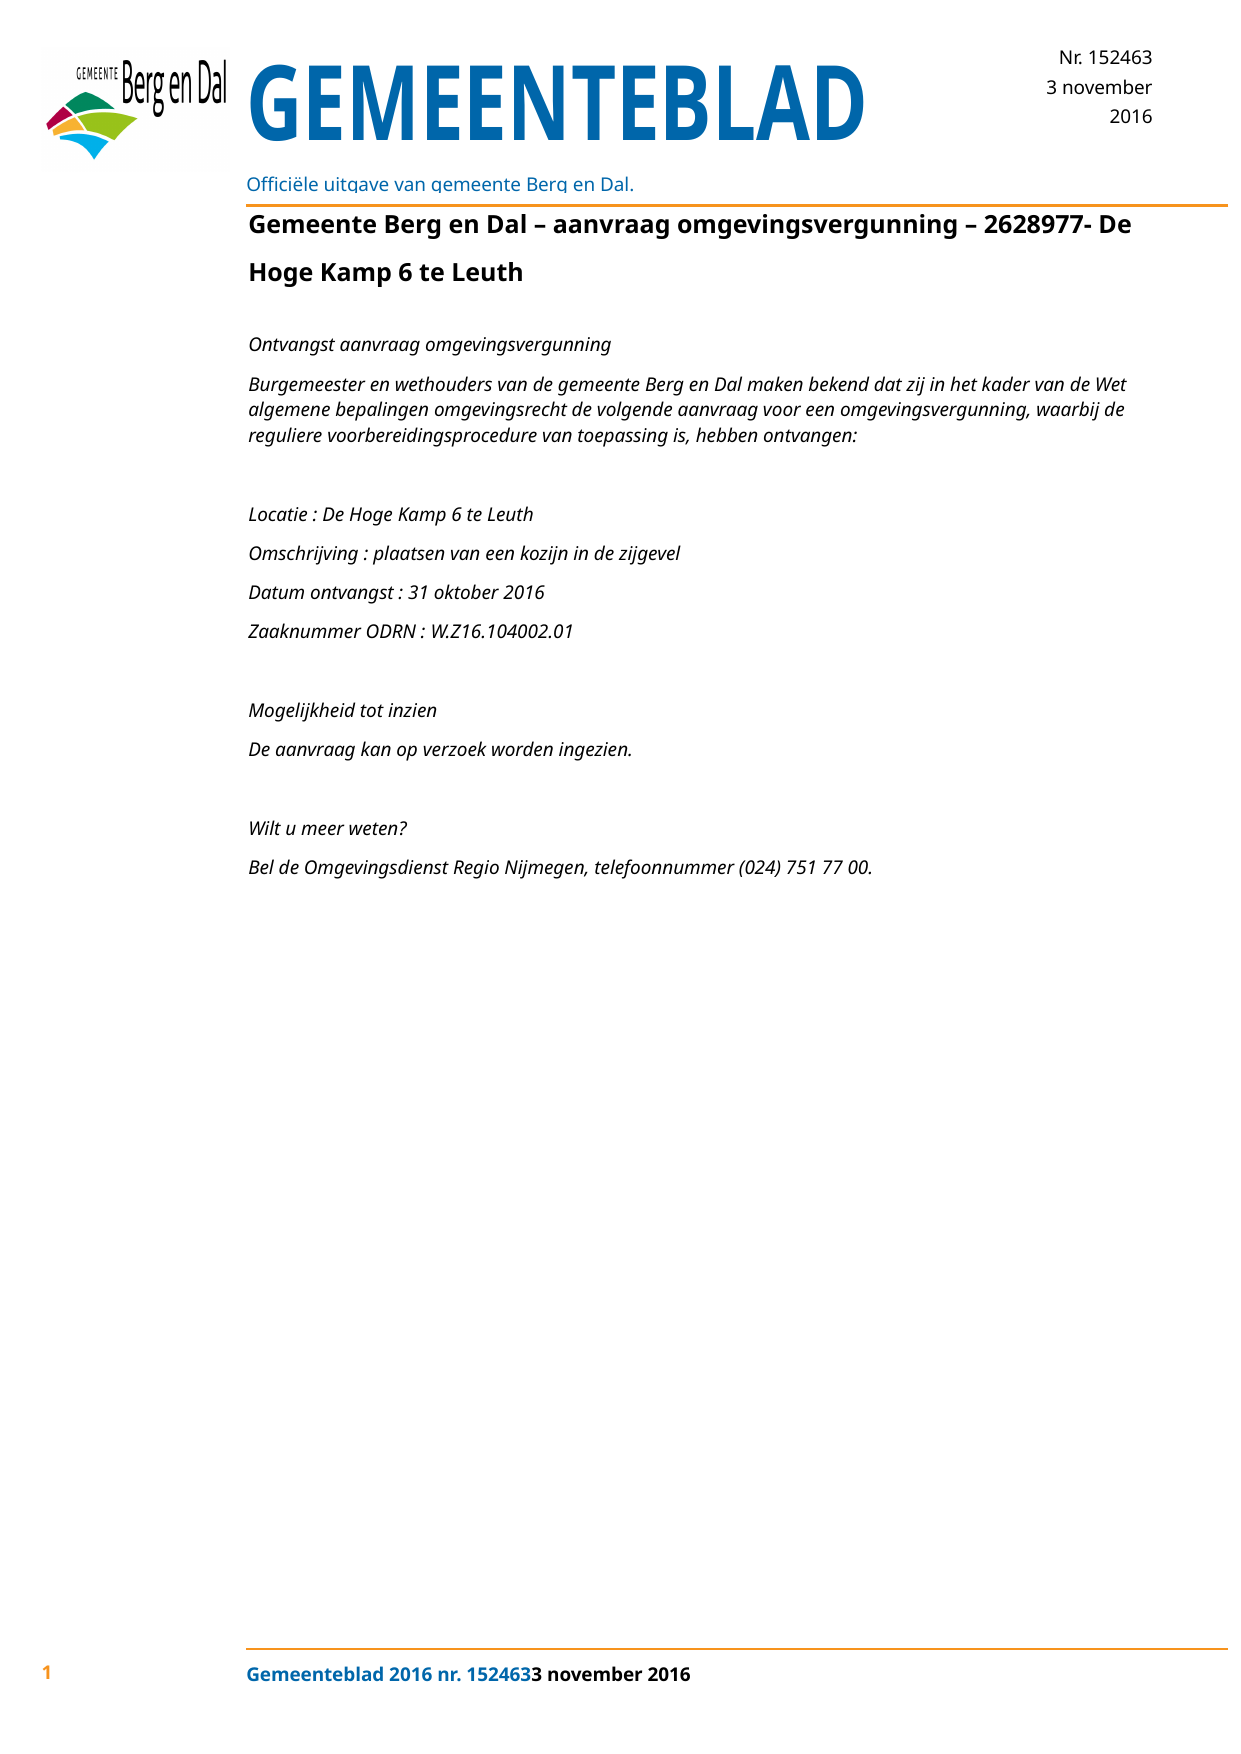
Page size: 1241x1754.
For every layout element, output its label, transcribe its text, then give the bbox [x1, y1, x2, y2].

text Bel de Omgevingsdienst Regio Nijmegen, telefoonnummer (024) 751 77 00. [248, 854, 1152, 880]
text Mogelijkheid tot inzien [248, 697, 1152, 723]
text De aanvraag kan op verzoek worden ingezien. [248, 736, 1152, 762]
text Datum ontvangst : 31 oktober 2016 [248, 579, 1152, 605]
text Gemeente Berg en Dal – aanvraag omgevingsvergunning – 2628977- De Hoge Kamp 6 te Leuth [248, 207, 1152, 288]
text Zaaknummer ODRN : W.Z16.104002.01 [248, 618, 1152, 644]
text Wilt u meer weten? [248, 815, 1152, 841]
text Burgemeester en wethouders van de gemeente Berg en Dal maken bekend dat zij in het kader van de Wet algemene bepalingen omgevingsrecht de volgende aanvraag voor een omgevingsvergunning, waarbij de reguliere voorbereidingsprocedure van toepassing is, hebben ontvangen: [248, 371, 1152, 448]
text Omschrijving : plaatsen van een kozijn in de zijgevel [248, 540, 1152, 566]
picture [41, 47, 231, 172]
text Ontvangst aanvraag omgevingsvergunning [248, 331, 1152, 357]
text Locatie : De Hoge Kamp 6 te Leuth [248, 501, 1152, 526]
